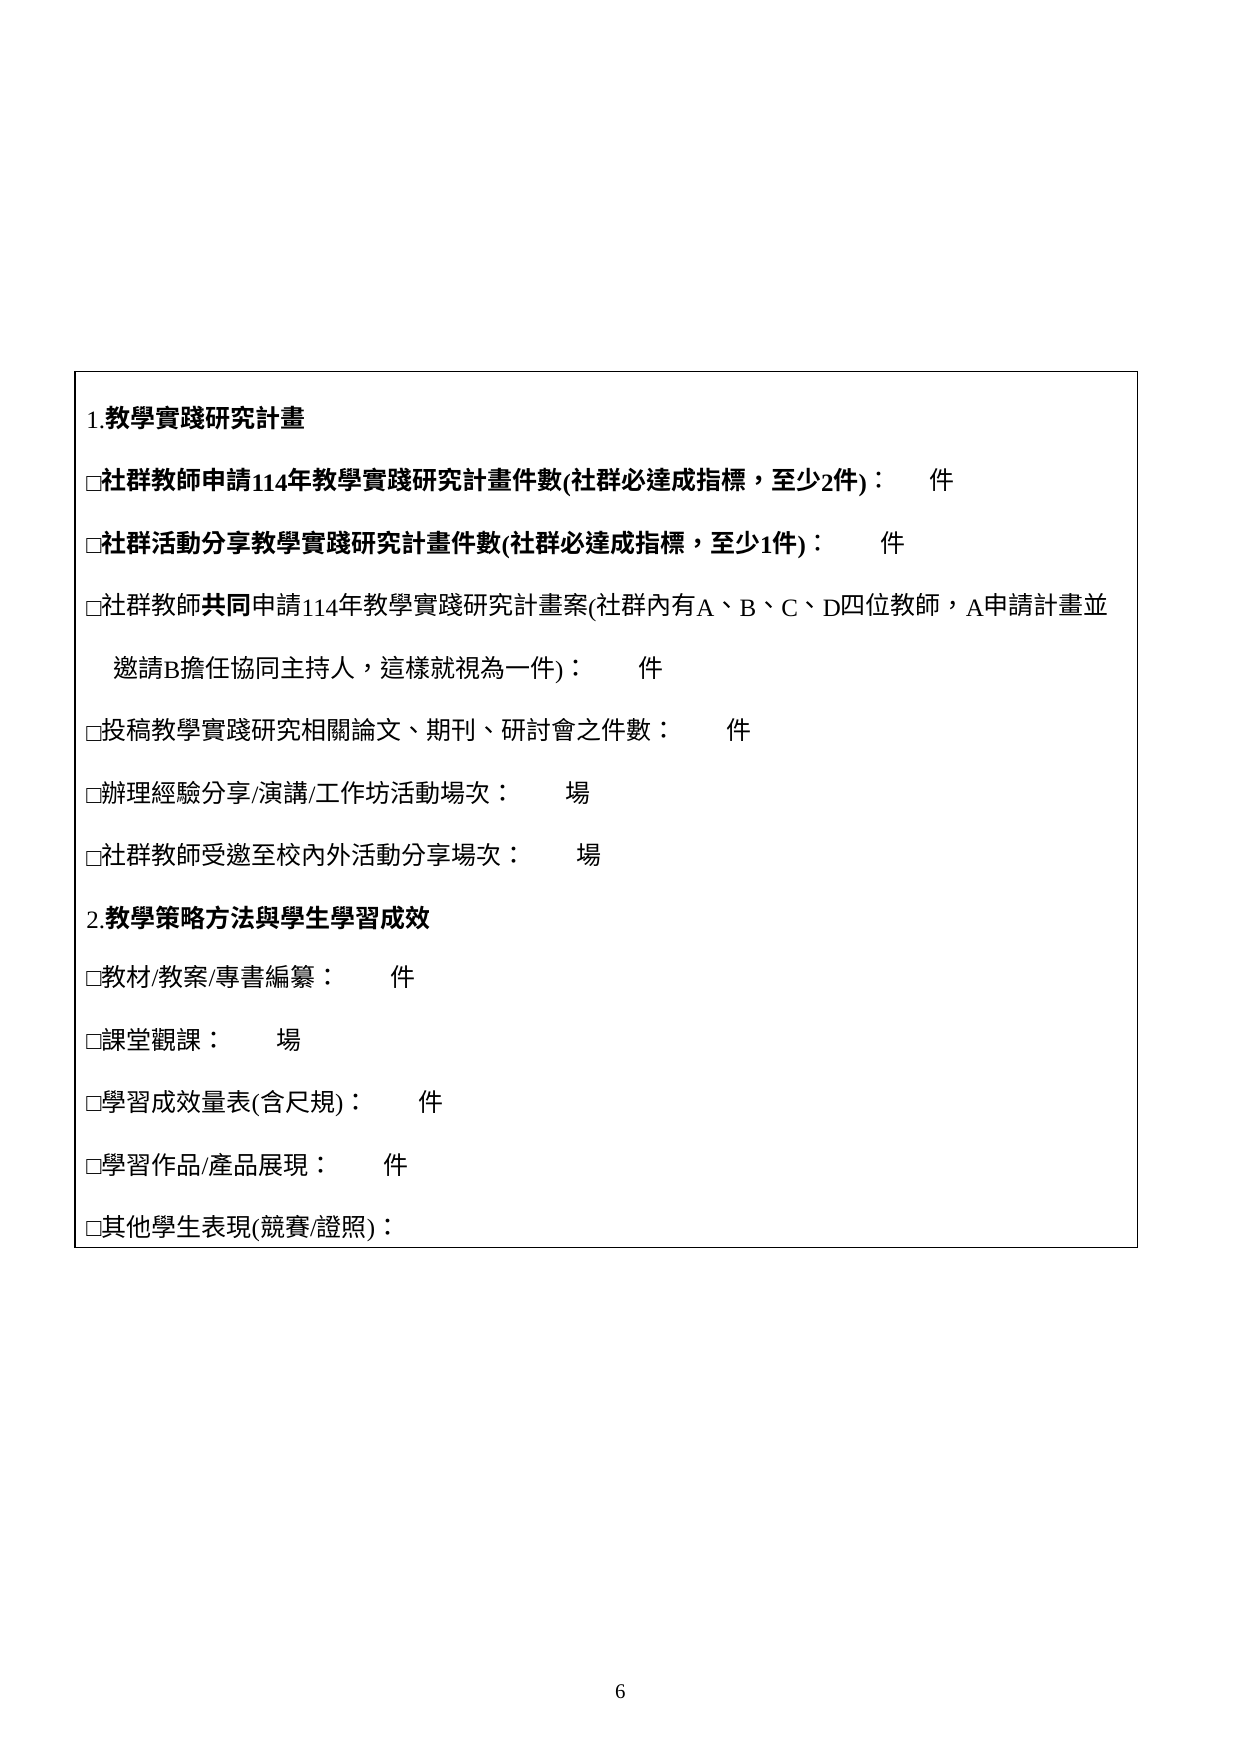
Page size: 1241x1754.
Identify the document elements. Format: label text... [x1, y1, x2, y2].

table_cell 1.教學實踐研究計畫 □社群教師申請114年教學實踐研究計畫件數(社群必達成指標，至少2件)： 件 □社群活動分享教學實踐研究計畫件數(社群必達成指標，至少1件)： 件 □社群教師共同申請114年教學實踐研究計畫案(社群內有A、B、C、D四位教師，A申請計畫並邀請B擔任協同主持人，這樣就視為一件)： 件 □投稿教學實踐研究相關論文、期刊、研討會之件數： 件 □辦理經驗分享/演講/工作坊活動場次： 場 □社群教師受邀至校內外活動分享場次： 場 2.教學策略方法與學生學習成效 □教材/教案/專書編纂： 件 □課堂觀課： 場 □學習成效量表(含尺規)： 件 □學習作品/產品展現： 件 □其他學生表現(競賽/證照)： [76, 372, 1137, 1247]
